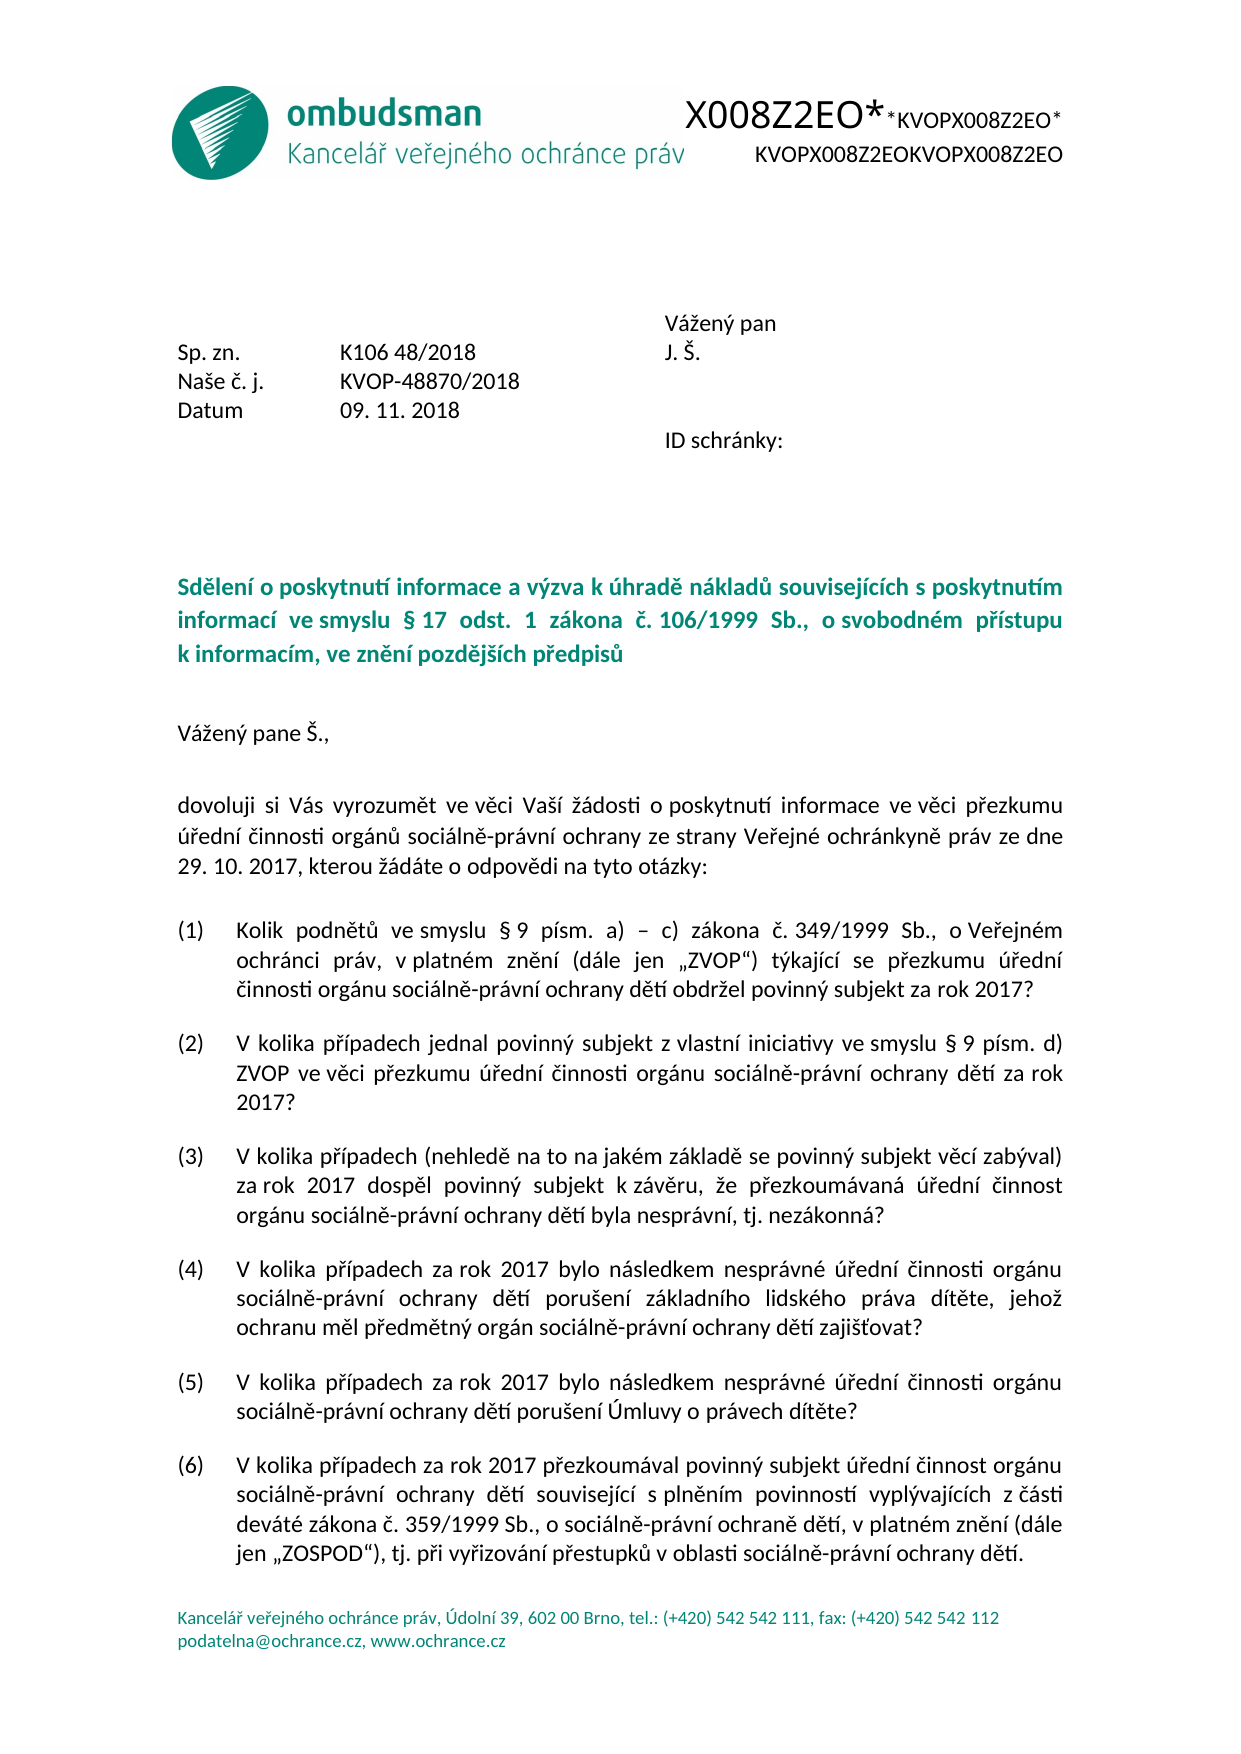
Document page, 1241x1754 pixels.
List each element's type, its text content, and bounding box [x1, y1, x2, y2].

subtitle Sdělení o poskytnutí informace a výzva k úhradě nákladů souvisejících s poskytnutím informací ve smyslu § 17 odst. 1 zákona č. 106/1999 Sb., o svobodném přístupu k informacím, ve znění pozdějších předpisů [177, 571, 1063, 669]
table_header Sp. zn. Naše č. j. Datum [177, 220, 340, 571]
table_header K106 48/2018 KVOP-48870/2018 09. 11. 2018 [340, 220, 664, 571]
list V kolika případech za rok 2017 bylo následkem nesprávné úřední činnosti orgánu sociálně-právní ochrany dětí porušení Úmluvy o právech dítěte? [177, 1367, 1063, 1425]
text Vážený pane Š., [177, 718, 1063, 747]
list V kolika případech jednal povinný subjekt z vlastní iniciativy ve smyslu § 9 písm. d) ZVOP ve věci přezkumu úřední činnosti orgánu sociálně-právní ochrany dětí za rok 2017? [177, 1028, 1063, 1116]
list V kolika případech (nehledě na to na jakém základě se povinný subjekt věcí zabýval) za rok 2017 dospěl povinný subjekt k závěru, že přezkoumávaná úřední činnost orgánu sociálně-právní ochrany dětí byla nesprávní, tj. nezákonná? [177, 1141, 1063, 1229]
list V kolika případech za rok 2017 bylo následkem nesprávné úřední činnosti orgánu sociálně-právní ochrany dětí porušení základního lidského práva dítěte, jehož ochranu měl předmětný orgán sociálně-právní ochrany dětí zajišťovat? [177, 1254, 1063, 1342]
table_header Vážený pan J. Š. ID schránky: [665, 220, 1085, 571]
list V kolika případech za rok 2017 přezkoumával povinný subjekt úřední činnost orgánu sociálně-právní ochrany dětí související s plněním povinností vyplývajících z části deváté zákona č. 359/1999 Sb., o sociálně-právní ochraně dětí, v platném znění (dále jen „ZOSPOD“), tj. při vyřizování přestupků v oblasti sociálně-právní ochrany dětí. [177, 1450, 1063, 1567]
list Kolik podnětů ve smyslu § 9 písm. a) – c) zákona č. 349/1999 Sb., o Veřejném ochránci práv, v platném znění (dále jen „ZVOP“) týkající se přezkumu úřední činnosti orgánu sociálně-právní ochrany dětí obdržel povinný subjekt za rok 2017? [177, 916, 1063, 1003]
text dovoluji si Vás vyrozumět ve věci Vaší žádosti o poskytnutí informace ve věci přezkumu úřední činnosti orgánů sociálně-právní ochrany ze strany Veřejné ochránkyně práv ze dne 29. 10. 2017, kterou žádáte o odpovědi na tyto otázky: [177, 790, 1063, 881]
